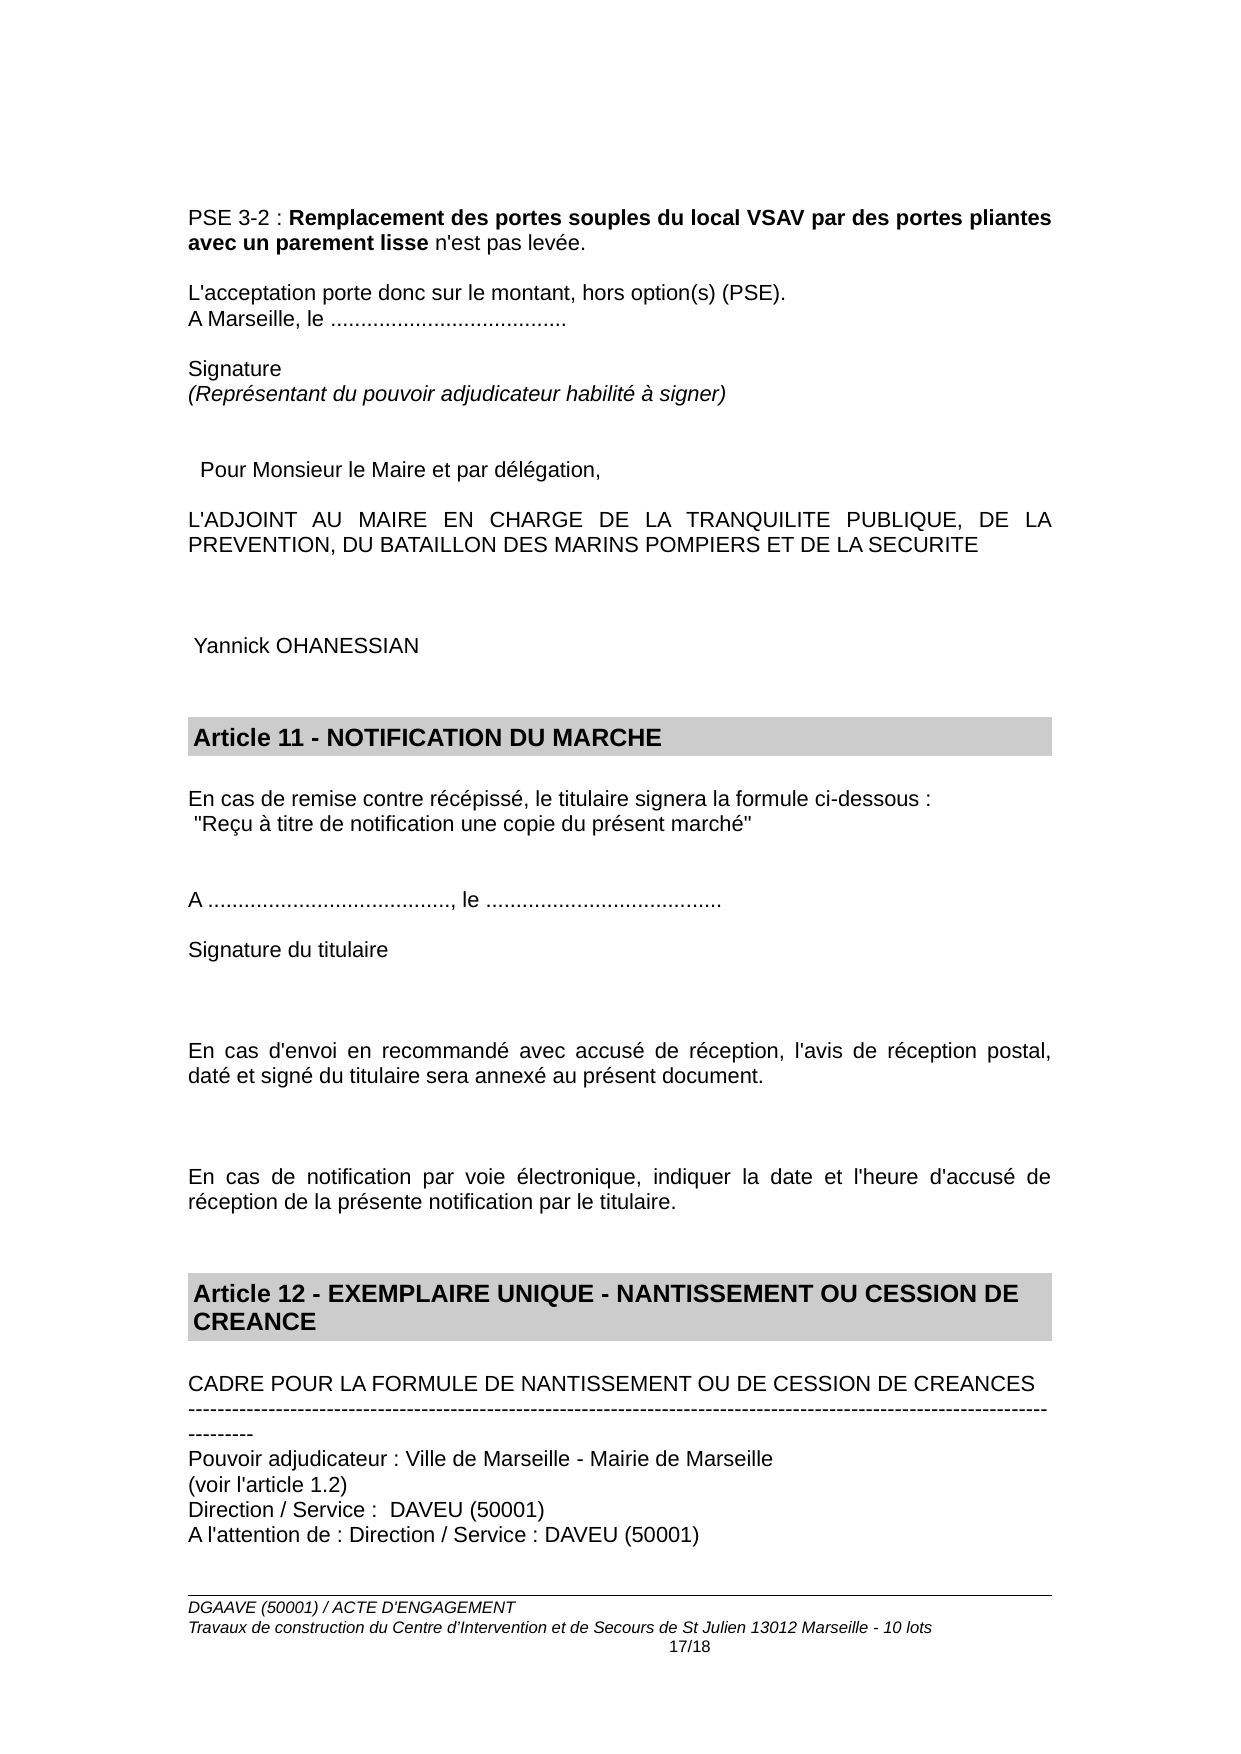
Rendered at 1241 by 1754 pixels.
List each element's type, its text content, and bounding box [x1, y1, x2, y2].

text En cas de notification par voie électronique, indiquer la date et l'heure d'accusé de réception de la présente notification par le titulaire. [188, 1164, 1052, 1214]
text En cas d'envoi en recommandé avec accusé de réception, l'avis de réception postal, daté et signé du titulaire sera annexé au présent document. [188, 1038, 1052, 1088]
text PSE 3-2 : Remplacement des portes souples du local VSAV par des portes pliantes avec un parement lisse n'est pas levée. [188, 204, 1052, 255]
text En cas de remise contre récépissé, le titulaire signera la formule ci-dessous : [188, 786, 1052, 811]
text Pour Monsieur le Maire et par délégation, [188, 457, 1052, 482]
text CADRE POUR LA FORMULE DE NANTISSEMENT OU DE CESSION DE CREANCES [188, 1371, 1052, 1396]
text A l'attention de : Direction / Service : DAVEU (50001) [188, 1522, 1052, 1547]
text L'ADJOINT AU MAIRE EN CHARGE DE LA TRANQUILITE PUBLIQUE, DE LA PREVENTION, DU BATAILLON DES MARINS POMPIERS ET DE LA SECURITE [188, 507, 1052, 557]
text "Reçu à titre de notification une copie du présent marché" [188, 811, 1052, 836]
text Direction / Service : DAVEU (50001) [188, 1497, 1052, 1522]
text (Représentant du pouvoir adjudicateur habilité à signer) [188, 381, 1052, 406]
text Yannick OHANESSIAN [188, 633, 1052, 658]
text L'acceptation porte donc sur le montant, hors option(s) (PSE). [188, 280, 1052, 305]
text (voir l'article 1.2) [188, 1471, 1052, 1497]
text Signature [188, 356, 1052, 381]
text A ........................................, le ....................................... [188, 887, 1052, 912]
text A Marseille, le ....................................... [188, 305, 1052, 331]
text ------------------------------------------------------------------------------------------------------------------------------- [188, 1396, 1052, 1446]
subtitle EXEMPLAIRE UNIQUE - NANTISSEMENT OU CESSION DE CREANCE [190, 1276, 1050, 1339]
text Signature du titulaire [188, 937, 1052, 962]
text Pouvoir adjudicateur : Ville de Marseille - Mairie de Marseille [188, 1446, 1052, 1471]
subtitle NOTIFICATION DU MARCHE [190, 720, 1050, 754]
